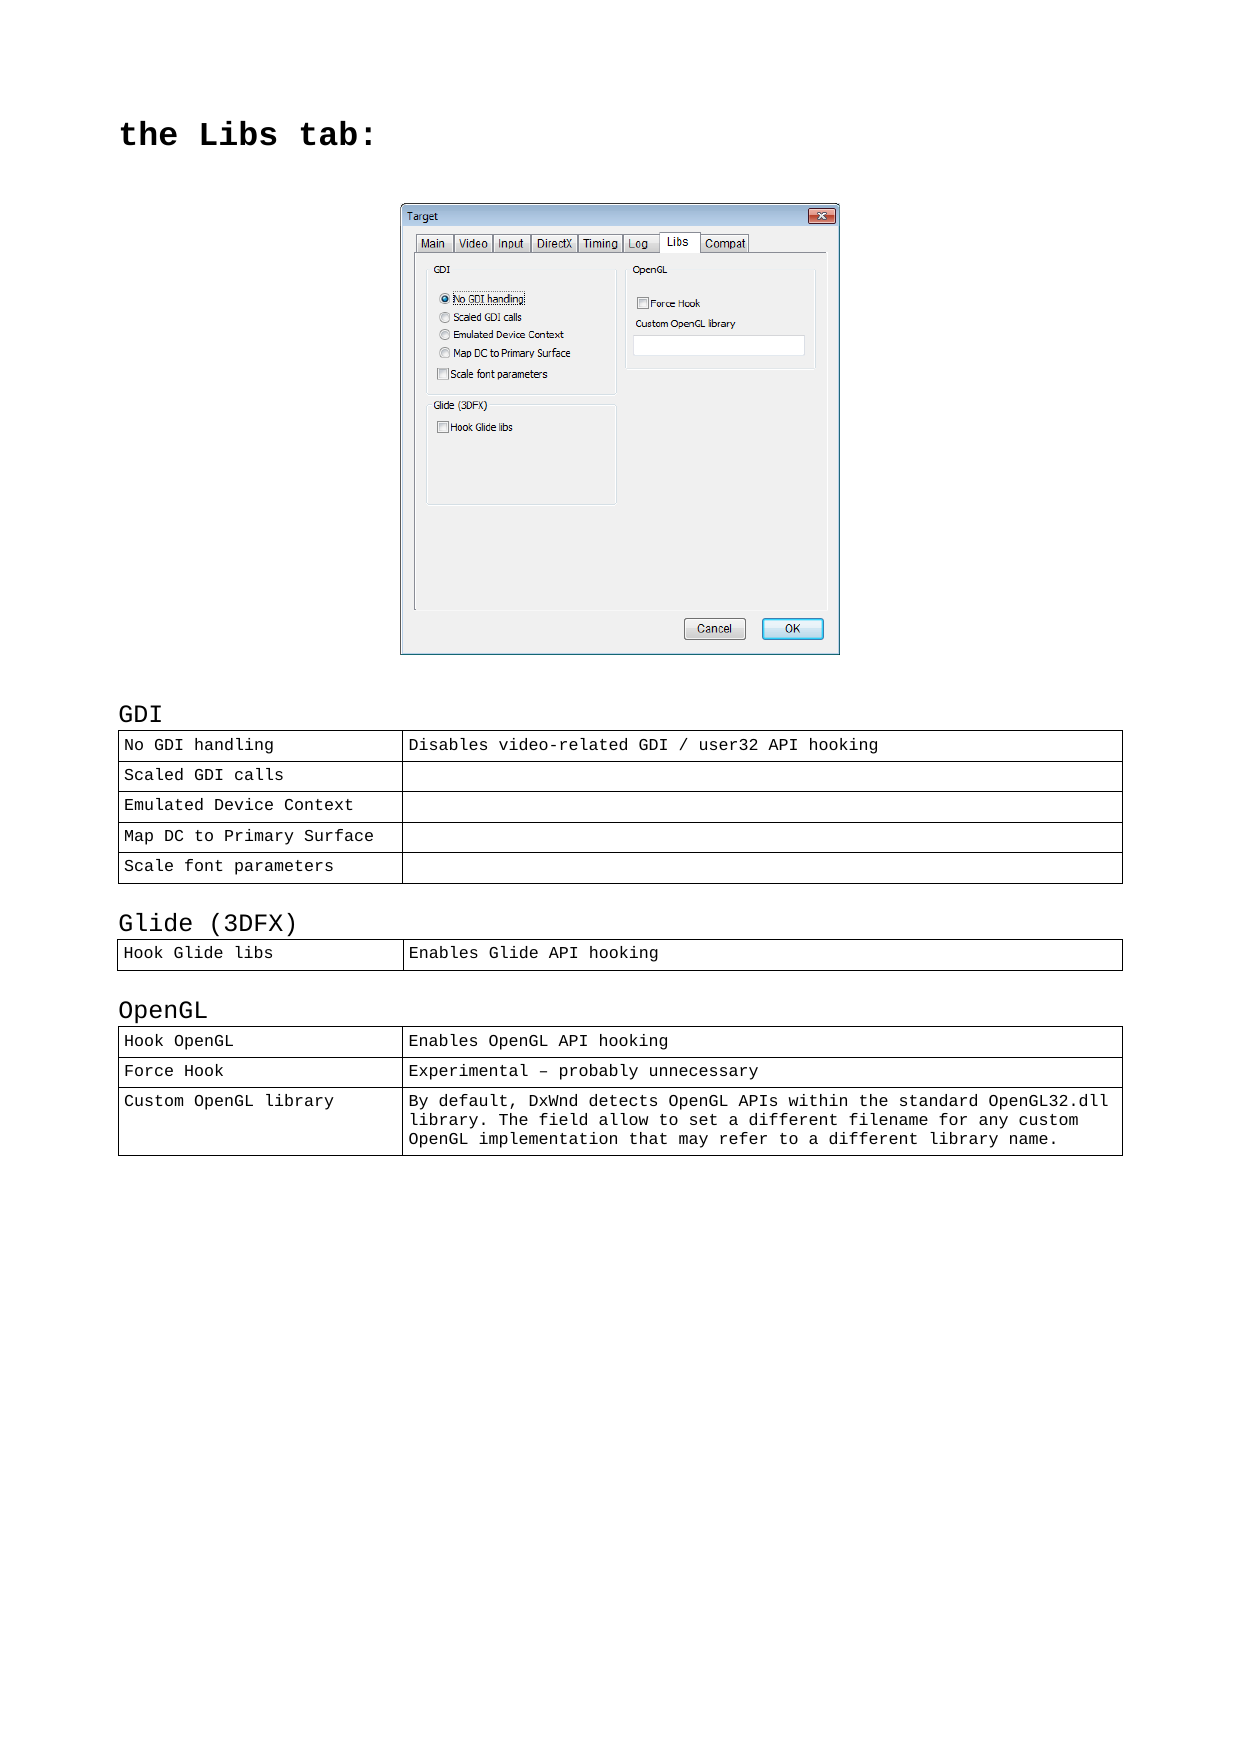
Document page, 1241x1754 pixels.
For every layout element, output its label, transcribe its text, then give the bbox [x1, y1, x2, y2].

table_header Disables video-related GDI / user32 API hooking [403, 731, 1122, 761]
table_cell Force Hook [119, 1058, 402, 1087]
text GDI [118, 702, 1122, 730]
table_cell Scale font parameters [119, 853, 402, 882]
table_header Enables OpenGL API hooking [403, 1027, 1122, 1057]
table_cell [403, 853, 1122, 882]
table_cell [403, 792, 1122, 822]
picture [400, 203, 840, 655]
table_cell Experimental – probably unnecessary [403, 1058, 1122, 1087]
table_cell [403, 823, 1122, 852]
table_cell Custom OpenGL library [119, 1088, 402, 1155]
table_cell Map DC to Primary Surface [119, 823, 402, 852]
table_cell Emulated Device Context [119, 792, 402, 822]
table_cell By default, DxWnd detects OpenGL APIs within the standard OpenGL32.dll library. The field allow to set a different filename for any custom OpenGL implementation that may refer to a different library name. [403, 1088, 1122, 1155]
table_header No GDI handling [119, 731, 402, 761]
table_header Hook OpenGL [119, 1027, 402, 1057]
text the Libs tab: [118, 118, 1122, 156]
table_header Enables Glide API hooking [404, 940, 1122, 969]
text Glide (3DFX) [118, 911, 1122, 939]
table_cell [403, 762, 1122, 791]
text OpenGL [118, 998, 1122, 1026]
table_cell Scaled GDI calls [119, 762, 402, 791]
table_header Hook Glide libs [118, 940, 403, 969]
